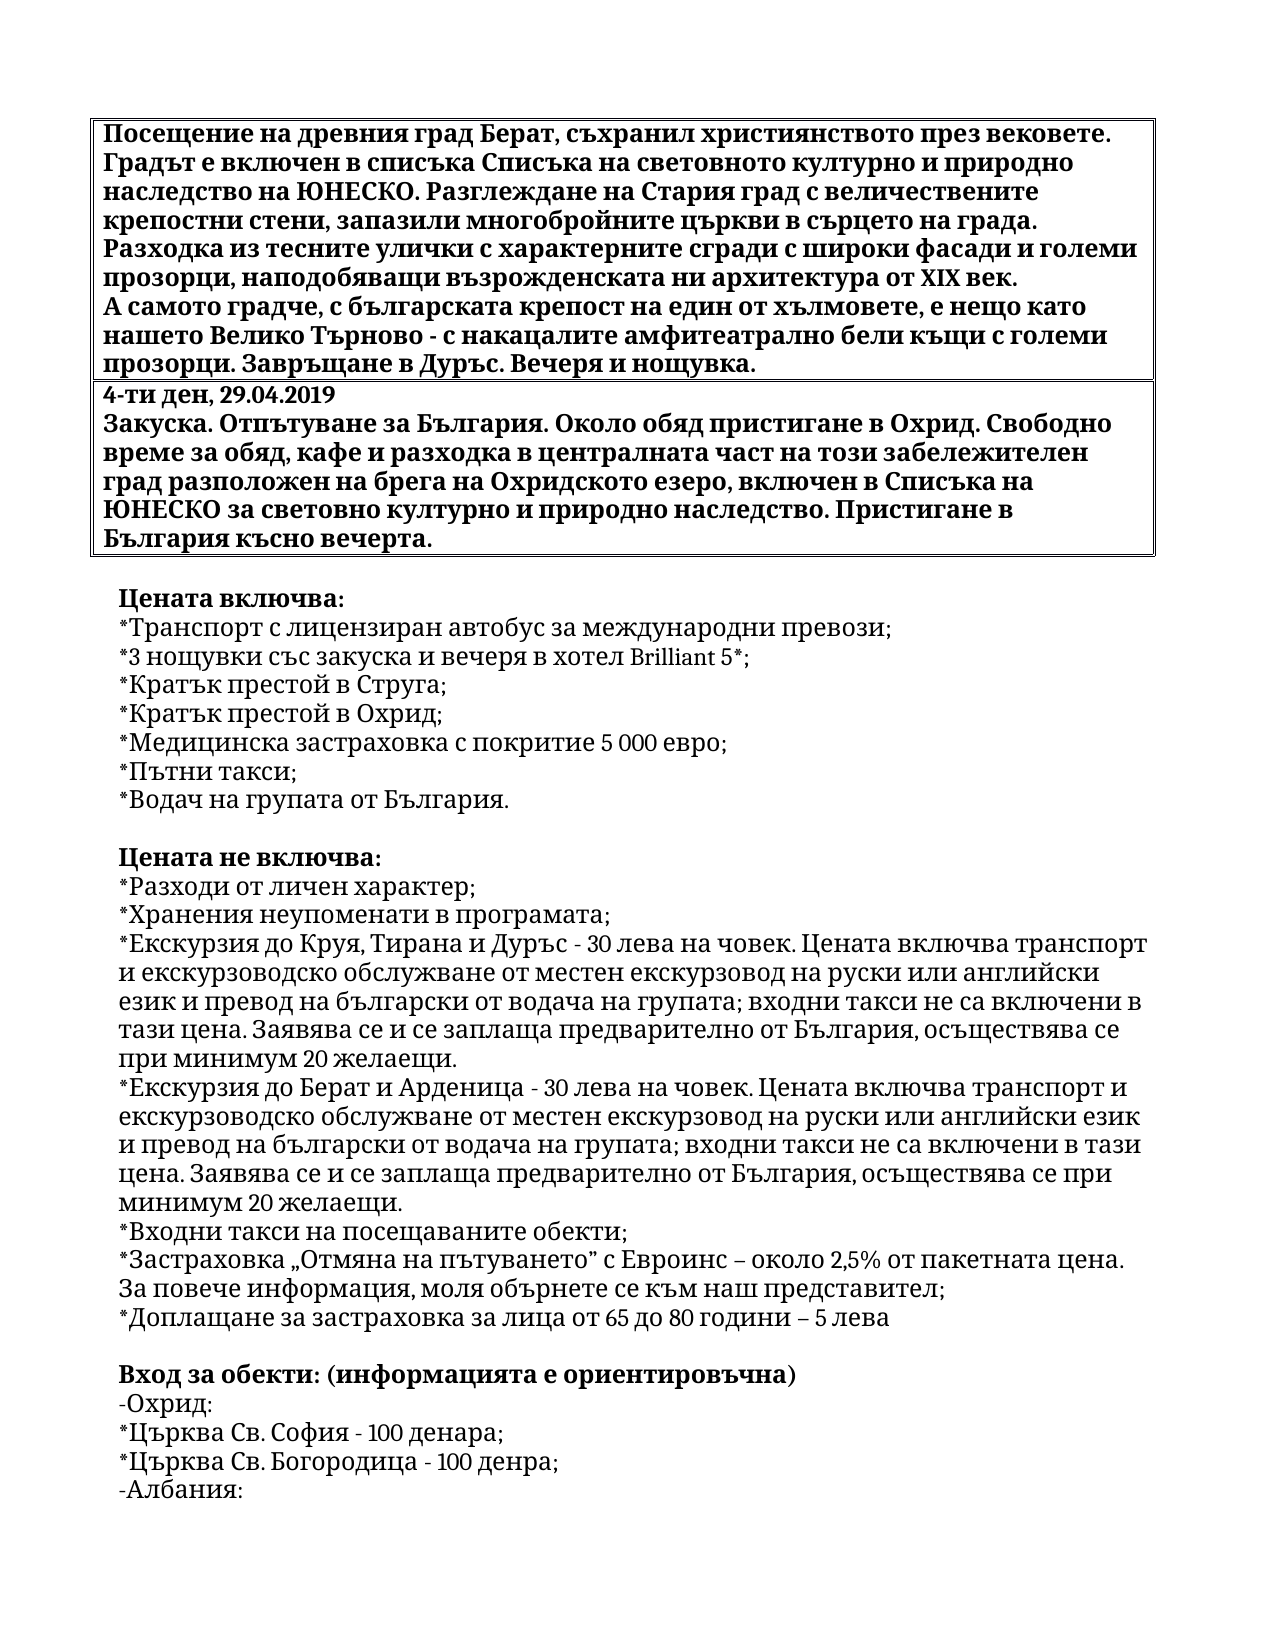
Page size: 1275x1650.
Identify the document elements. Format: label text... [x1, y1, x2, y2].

text *Църква Св. Богородица - 100 денра; [118, 1447, 1157, 1476]
text -Албания: [118, 1476, 1157, 1505]
text *Пътни такси; [118, 757, 1157, 786]
text -Охрид: [118, 1390, 1157, 1419]
text *Водач на групата от България. [118, 786, 1157, 815]
text *Входни такси на посещаваните обекти; [118, 1217, 1157, 1246]
text *Хранения неупоменати в програмата; [118, 901, 1157, 930]
text *Екскурзия до Круя, Тирана и Дуръс - 30 лева на човек. Цената включва транспорт и екскурзоводско обслужване от местен екскурзовод на руски или английски език и превод на български от водача на групата; входни такси не са включени в тази цена. Заявява се и се заплаща предварително от България, осъществява се при минимум 20 желаещи. [118, 930, 1157, 1074]
text Цената включва: [118, 585, 1157, 614]
text *Доплащане за застраховка за лица от 65 до 80 години – 5 лева [118, 1304, 1157, 1332]
text *Медицинска застраховка с покритие 5 000 евро; [118, 729, 1157, 757]
text *Кратък престой в Охрид; [118, 700, 1157, 729]
table_cell 4-ти ден, 29.04.2019 Закуска. Отпътуване за България. Около обяд пристигане в Охрид. Свободно време за обяд, кафе и разходка в централната част на този забележителен град разположен на брега на Охридското езеро, включен в Списъка на ЮНЕСКО за световно културно и природно наследство. Пристигане в България късно вечерта. [94, 382, 1153, 554]
text *Кратък престой в Струга; [118, 671, 1157, 700]
text Цената не включва: [118, 844, 1157, 872]
text *Транспорт с лицензиран автобус за международни превози; [118, 614, 1157, 642]
text *Църква Св. София - 100 денара; [118, 1419, 1157, 1447]
text *Застраховка „Отмяна на пътуването” с Евроинс – около 2,5% от пакетната цена. За повече информация, моля обърнете се към наш представител; [118, 1246, 1157, 1304]
text Вход за обекти: (информацията е ориентировъчна) [118, 1361, 1157, 1390]
text *Разходи от личен характер; [118, 872, 1157, 901]
text *Екскурзия до Берат и Арденица - 30 лева на човек. Цената включва транспорт и екскурзоводско обслужване от местен екскурзовод на руски или английски език и превод на български от водача на групата; входни такси не са включени в тази цена. Заявява се и се заплаща предварително от България, осъществява се при минимум 20 желаещи. [118, 1074, 1157, 1217]
table_cell Посещение на древния град Берат, съхранил християнството през вековете. Градът е включен в списъка Списъка на световното културно и природно наследство на ЮНЕСКО. Разглеждане на Стария град с величествените крепостни стени, запазили многобройните църкви в сърцето на града. Разходка из тесните улички с характерните сгради с широки фасади и големи прозорци, наподобяващи възрожденската ни архитектура от XIX век. А самото градче, с българската крепост на един от хълмовете, е нещо като нашето Велико Търново - с накацалите амфитеатрално бели къщи с големи прозорци. Завръщане в Дуръс. Вечеря и нощувка. [94, 121, 1153, 379]
text *3 нощувки със закуска и вечеря в хотел Brilliant 5*; [118, 642, 1157, 671]
